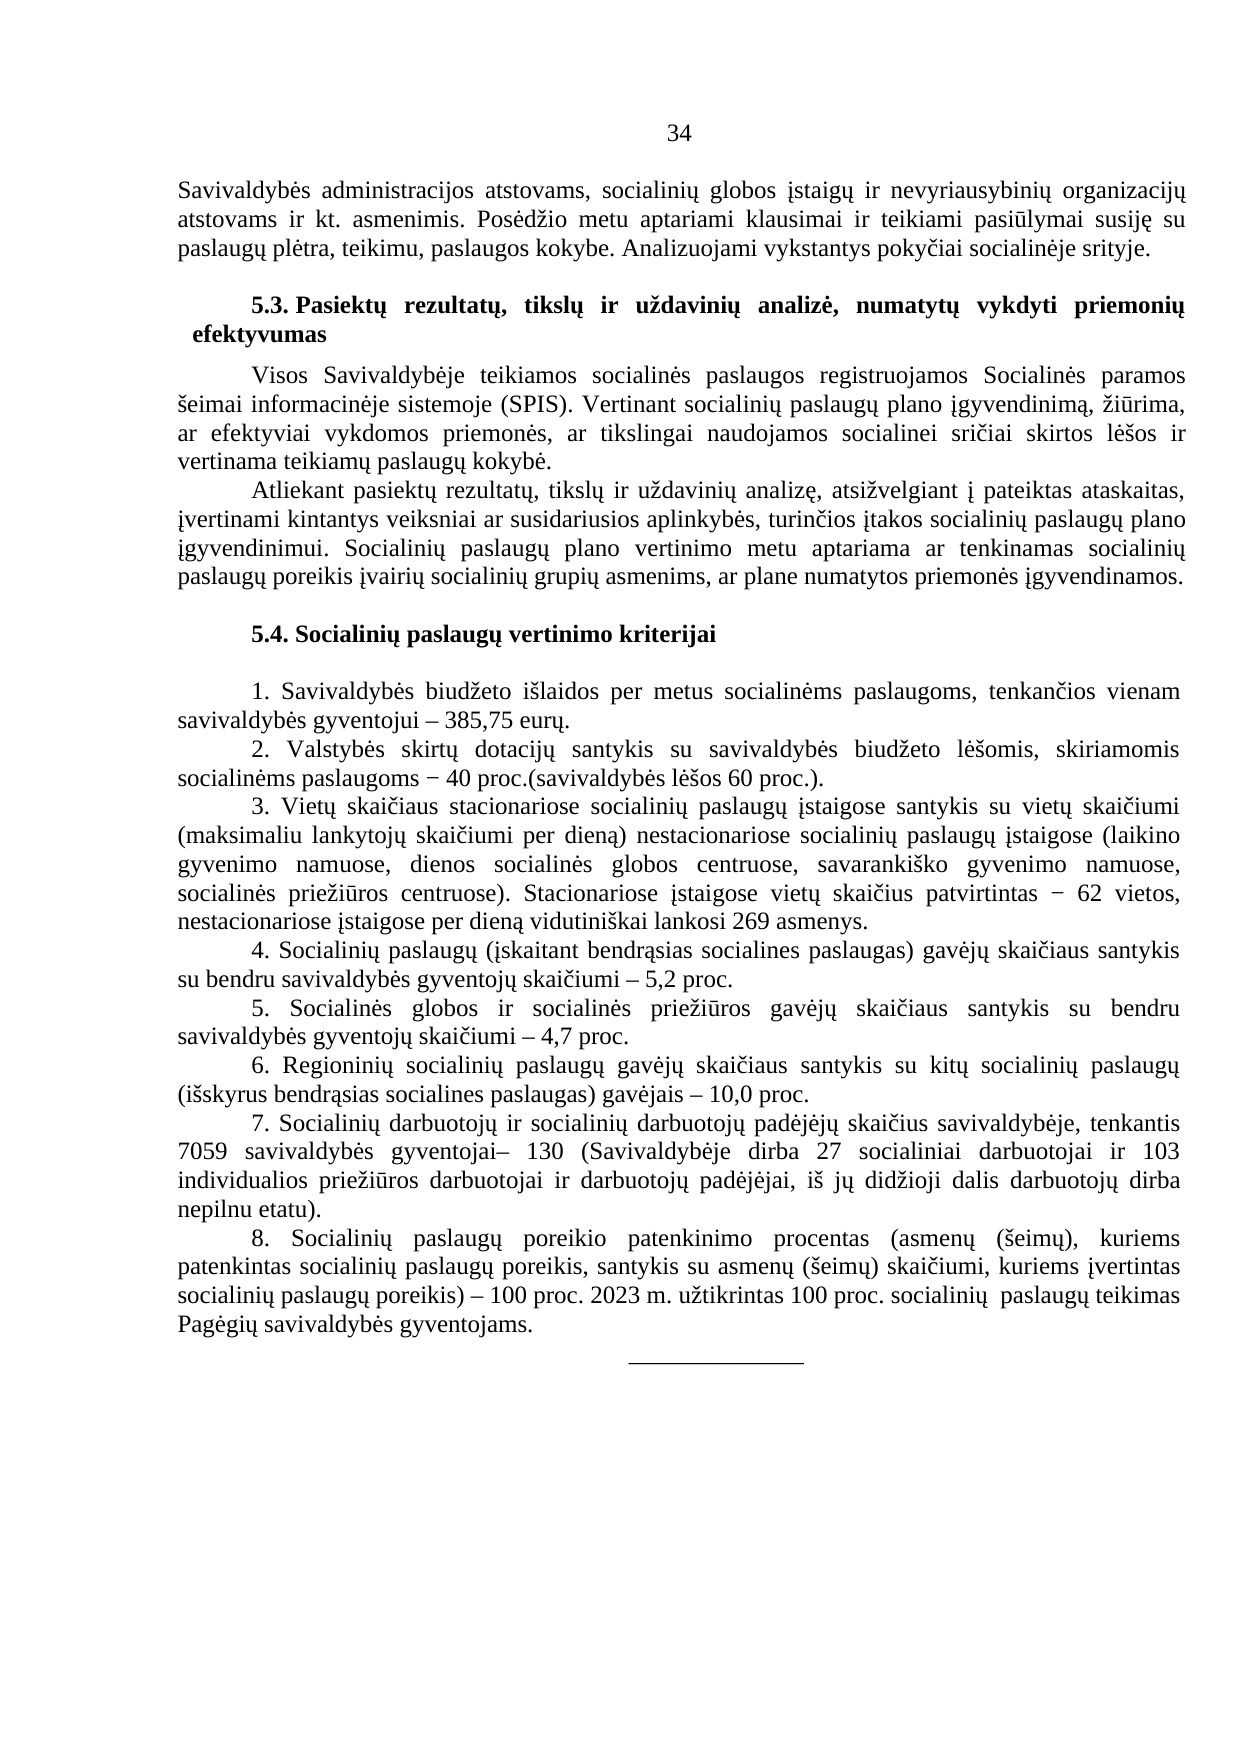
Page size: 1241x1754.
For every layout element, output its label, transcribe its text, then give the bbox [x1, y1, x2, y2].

text 7. Socialinių darbuotojų ir socialinių darbuotojų padėjėjų skaičius savivaldybėje, tenkantis 7059 savivaldybės gyventojai– 130 (Savivaldybėje dirba 27 socialiniai darbuotojai ir 103 individualios priežiūros darbuotojai ir darbuotojų padėjėjai, iš jų didžioji dalis darbuotojų dirba nepilnu etatu). [177, 1108, 1181, 1223]
text 8. Socialinių paslaugų poreikio patenkinimo procentas (asmenų (šeimų), kuriems patenkintas socialinių paslaugų poreikis, santykis su asmenų (šeimų) skaičiumi, kuriems įvertintas socialinių paslaugų poreikis) – 100 proc. 2023 m. užtikrintas 100 proc. socialinių paslaugų teikimas Pagėgių savivaldybės gyventojams. [177, 1223, 1181, 1338]
text 1. Savivaldybės biudžeto išlaidos per metus socialinėms paslaugoms, tenkančios vienam savivaldybės gyventojui – 385,75 eurų. [177, 676, 1181, 734]
text 5. Socialinės globos ir socialinės priežiūros gavėjų skaičiaus santykis su bendru savivaldybės gyventojų skaičiumi – 4,7 proc. [177, 993, 1181, 1050]
text ______________ [177, 1338, 1181, 1366]
text 5.3. Pasiektų rezultatų, tikslų ir uždavinių analizė, numatytų vykdyti priemonių efektyvumas [192, 291, 1186, 348]
text 6. Regioninių socialinių paslaugų gavėjų skaičiaus santykis su kitų socialinių paslaugų (išskyrus bendrąsias socialines paslaugas) gavėjais – 10,0 proc. [177, 1050, 1181, 1108]
text 4. Socialinių paslaugų (įskaitant bendrąsias socialines paslaugas) gavėjų skaičiaus santykis su bendru savivaldybės gyventojų skaičiumi – 5,2 proc. [177, 935, 1181, 993]
text Visos Savivaldybėje teikiamos socialinės paslaugos registruojamos Socialinės paramos šeimai informacinėje sistemoje (SPIS). Vertinant socialinių paslaugų plano įgyvendinimą, žiūrima, ar efektyviai vykdomos priemonės, ar tikslingai naudojamos socialinei sričiai skirtos lėšos ir vertinama teikiamų paslaugų kokybė. [177, 360, 1187, 475]
text 3. Vietų skaičiaus stacionariose socialinių paslaugų įstaigose santykis su vietų skaičiumi (maksimaliu lankytojų skaičiumi per dieną) nestacionariose socialinių paslaugų įstaigose (laikino gyvenimo namuose, dienos socialinės globos centruose, savarankiško gyvenimo namuose, socialinės priežiūros centruose). Stacionariose įstaigose vietų skaičius patvirtintas − 62 vietos, nestacionariose įstaigose per dieną vidutiniškai lankosi 269 asmenys. [177, 791, 1181, 935]
text 2. Valstybės skirtų dotacijų santykis su savivaldybės biudžeto lėšomis, skiriamomis socialinėms paslaugoms − 40 proc.(savivaldybės lėšos 60 proc.). [177, 734, 1181, 791]
text Savivaldybės administracijos atstovams, socialinių globos įstaigų ir nevyriausybinių organizacijų atstovams ir kt. asmenimis. Posėdžio metu aptariami klausimai ir teikiami pasiūlymai susiję su paslaugų plėtra, teikimu, paslaugos kokybe. Analizuojami vykstantys pokyčiai socialinėje srityje. [177, 176, 1187, 262]
text 5.4. Socialinių paslaugų vertinimo kriterijai [251, 619, 1181, 648]
text Atliekant pasiektų rezultatų, tikslų ir uždavinių analizę, atsižvelgiant į pateiktas ataskaitas, įvertinami kintantys veiksniai ar susidariusios aplinkybės, turinčios įtakos socialinių paslaugų plano įgyvendinimui. Socialinių paslaugų plano vertinimo metu aptariama ar tenkinamas socialinių paslaugų poreikis įvairių socialinių grupių asmenims, ar plane numatytos priemonės įgyvendinamos. [177, 475, 1187, 590]
